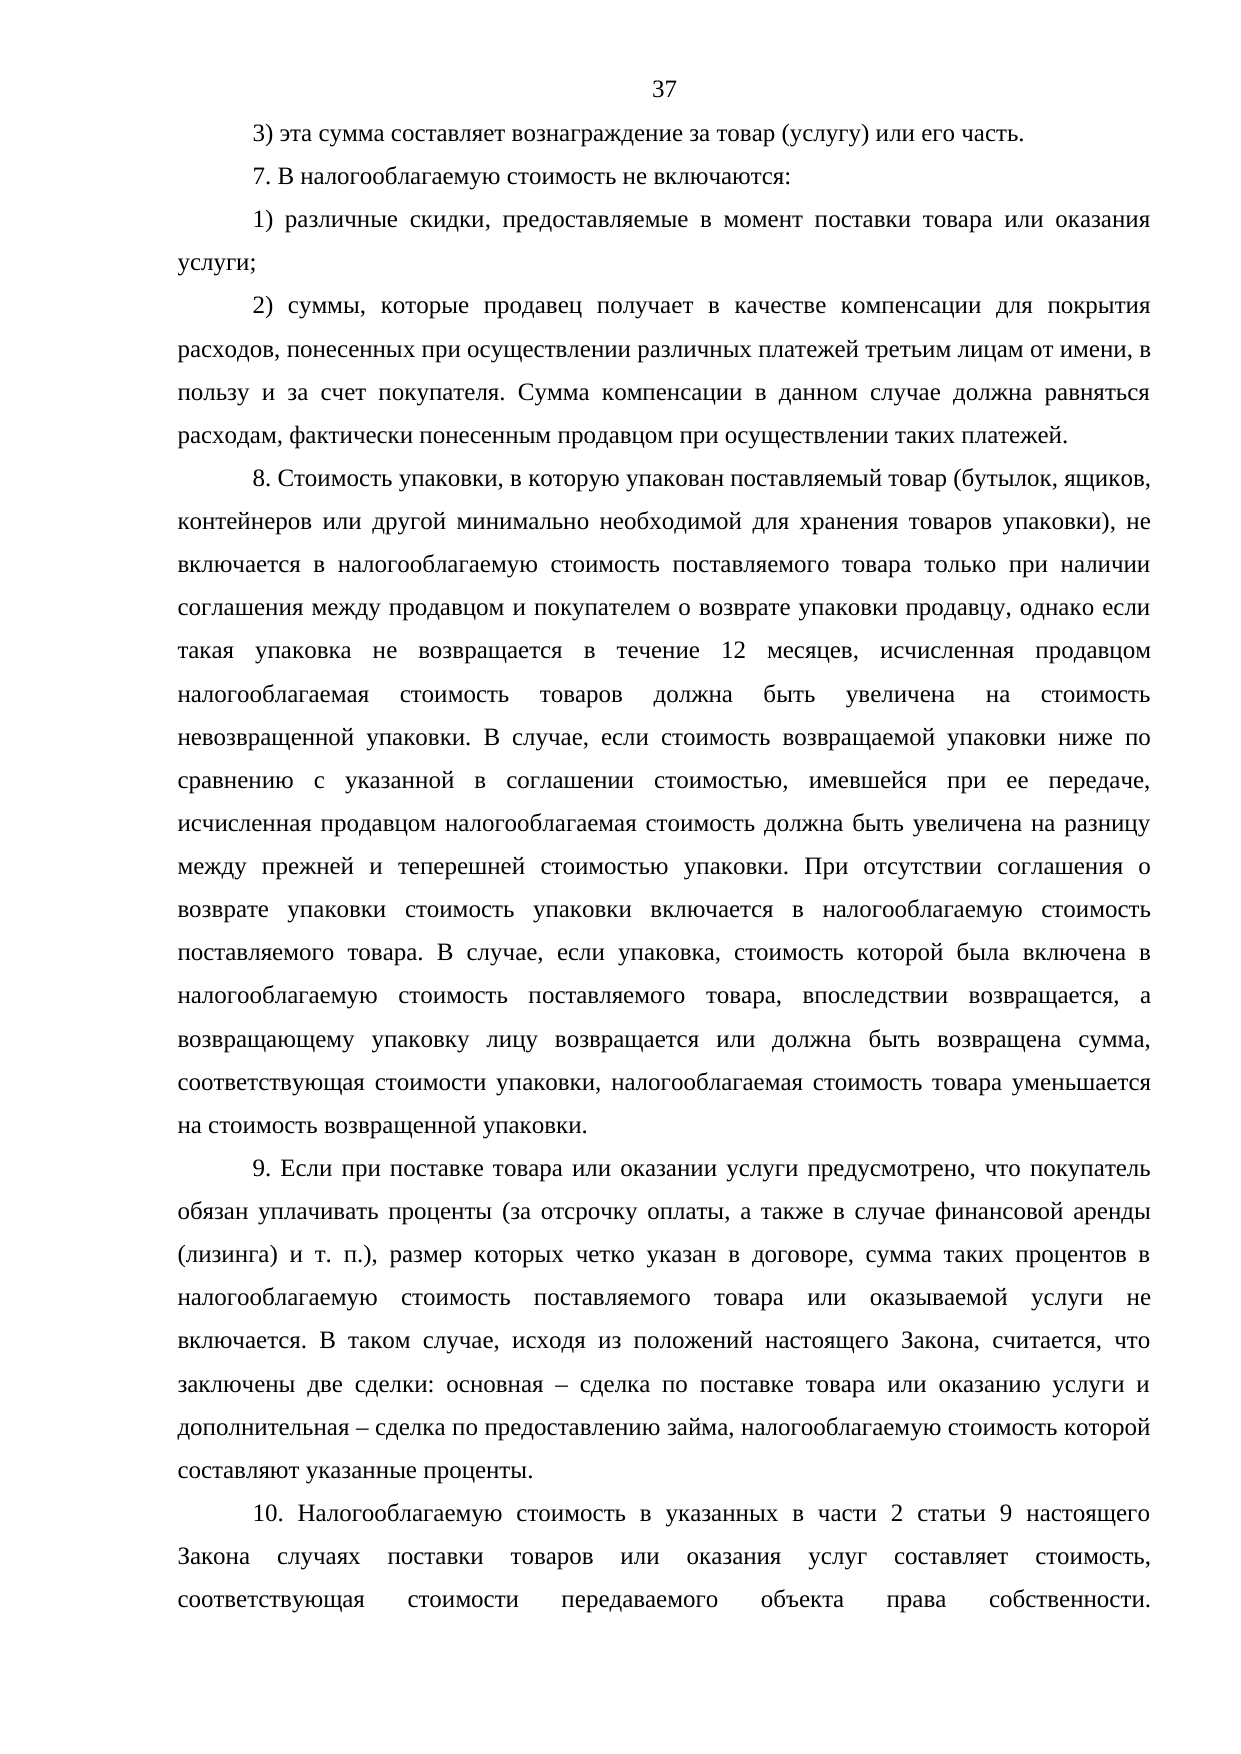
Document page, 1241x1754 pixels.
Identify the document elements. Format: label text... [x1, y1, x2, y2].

text 1) различные скидки, предоставляемые в момент поставки товара или оказания услуги; [177, 204, 1152, 276]
text 7. В налогооблагаемую стоимость не включаются: [177, 161, 1152, 190]
text 3) эта сумма составляет вознаграждение за товар (услугу) или его часть. [177, 118, 1152, 147]
text 9. Если при поставке товара или оказании услуги предусмотрено, что покупатель обязан уплачивать проценты (за отсрочку оплаты, а также в случае финансовой аренды (лизинга) и т. п.), размер которых четко указан в договоре, сумма таких процентов в налогооблагаемую стоимость поставляемого товара или оказываемой услуги не включается. В таком случае, исходя из положений настоящего Закона, считается, что заключены две сделки: основная – сделка по поставке товара или оказанию услуги и дополнительная – сделка по предоставлению займа, налогооблагаемую стоимость которой составляют указанные проценты. [177, 1153, 1152, 1484]
text 8. Стоимость упаковки, в которую упакован поставляемый товар (бутылок, ящиков, контейнеров или другой минимально необходимой для хранения товаров упаковки), не включается в налогооблагаемую стоимость поставляемого товара только при наличии соглашения между продавцом и покупателем о возврате упаковки продавцу, однако если такая упаковка не возвращается в течение 12 месяцев, исчисленная продавцом налогооблагаемая стоимость товаров должна быть увеличена на стоимость невозвращенной упаковки. В случае, если стоимость возвращаемой упаковки ниже по сравнению с указанной в соглашении стоимостью, имевшейся при ее передаче, исчисленная продавцом налогооблагаемая стоимость должна быть увеличена на разницу между прежней и теперешней стоимостью упаковки. При отсутствии соглашения о возврате упаковки стоимость упаковки включается в налогооблагаемую стоимость поставляемого товара. В случае, если упаковка, стоимость которой была включена в налогооблагаемую стоимость поставляемого товара, впоследствии возвращается, а возвращающему упаковку лицу возвращается или должна быть возвращена сумма, соответствующая стоимости упаковки, налогооблагаемая стоимость товара уменьшается на стоимость возвращенной упаковки. [177, 463, 1152, 1139]
text 10. Налогооблагаемую стоимость в указанных в части 2 статьи 9 настоящего Закона случаях поставки товаров или оказания услуг составляет стоимость, соответствующая стоимости передаваемого объекта права собственности. [177, 1498, 1152, 1613]
text 2) суммы, которые продавец получает в качестве компенсации для покрытия расходов, понесенных при осуществлении различных платежей третьим лицам от имени, в пользу и за счет покупателя. Сумма компенсации в данном случае должна равняться расходам, фактически понесенным продавцом при осуществлении таких платежей. [177, 291, 1152, 449]
